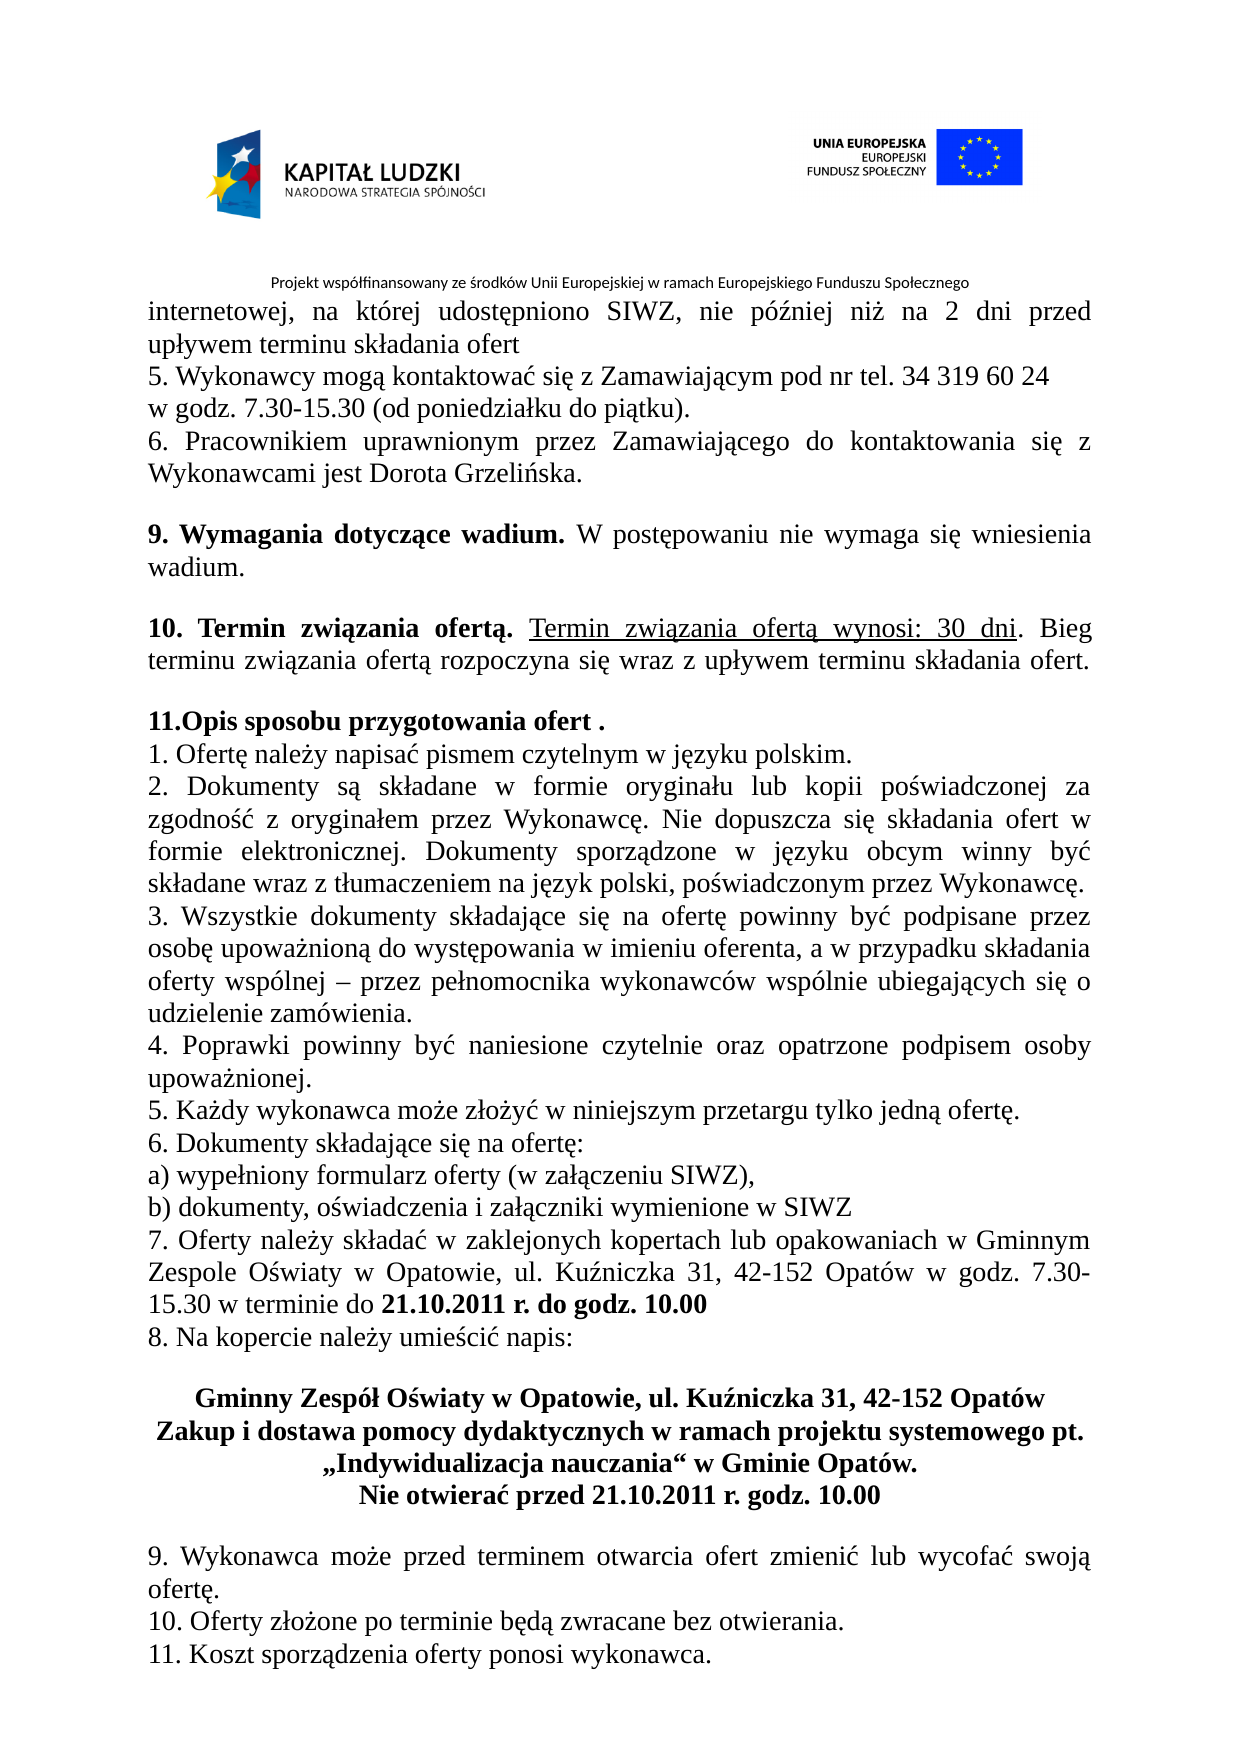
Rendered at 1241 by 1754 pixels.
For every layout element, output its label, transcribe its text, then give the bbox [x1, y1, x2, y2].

text w godz. 7.30-15.30 (od poniedziałku do piątku). [148, 391, 1092, 424]
text 1. Ofertę należy napisać pismem czytelnym w języku polskim. [148, 737, 1092, 769]
text 11.Opis sposobu przygotowania ofert . [148, 704, 1092, 737]
text 4. Poprawki powinny być naniesione czytelnie oraz opatrzone podpisem osoby upoważnionej. [148, 1028, 1092, 1093]
text 3. Wszystkie dokumenty składające się na ofertę powinny być podpisane przez osobę upoważnioną do występowania w imieniu oferenta, a w przypadku składania oferty wspólnej – przez pełnomocnika wykonawców wspólnie ubiegających się o udzielenie zamówienia. [148, 899, 1092, 1028]
text 6. Dokumenty składające się na ofertę: [148, 1126, 1092, 1158]
text internetowej, na której udostępniono SIWZ, nie później niż na 2 dni przed upływem terminu składania ofert [148, 294, 1092, 359]
text 9. Wymagania dotyczące wadium. W postępowaniu nie wymaga się wniesienia wadium. [148, 517, 1092, 611]
text Nie otwierać przed 21.10.2011 r. godz. 10.00 [148, 1478, 1092, 1511]
text 5. Wykonawcy mogą kontaktować się z Zamawiającym pod nr tel. 34 319 60 24 [148, 359, 1092, 391]
text Gminny Zespół Oświaty w Opatowie, ul. Kuźniczka 31, 42-152 Opatów [148, 1381, 1092, 1413]
text 9. Wykonawca może przed terminem otwarcia ofert zmienić lub wycofać swoją ofertę. [148, 1539, 1092, 1604]
text 8. Na kopercie należy umieścić napis: [148, 1320, 1092, 1352]
text Zakup i dostawa pomocy dydaktycznych w ramach projektu systemowego pt. „Indywidualizacja nauczania“ w Gminie Opatów. [148, 1413, 1092, 1478]
text 10. Oferty złożone po terminie będą zwracane bez otwierania. [148, 1604, 1092, 1637]
text 5. Każdy wykonawca może złożyć w niniejszym przetargu tylko jedną ofertę. [148, 1093, 1092, 1126]
text 2. Dokumenty są składane w formie oryginału lub kopii poświadczonej za zgodność z oryginałem przez Wykonawcę. Nie dopuszcza się składania ofert w formie elektronicznej. Dokumenty sporządzone w języku obcym winny być składane wraz z tłumaczeniem na język polski, poświadczonym przez Wykonawcę. [148, 769, 1092, 899]
text a) wypełniony formularz oferty (w załączeniu SIWZ), [148, 1158, 1092, 1190]
text 10. Termin związania ofertą. Termin związania ofertą wynosi: 30 dni. Bieg terminu związania ofertą rozpoczyna się wraz z upływem terminu składania ofert. [148, 611, 1092, 704]
text b) dokumenty, oświadczenia i załączniki wymienione w SIWZ [148, 1190, 1092, 1223]
text 6. Pracownikiem uprawnionym przez Zamawiającego do kontaktowania się z Wykonawcami jest Dorota Grzelińska. [148, 424, 1092, 489]
text 11. Koszt sporządzenia oferty ponosi wykonawca. [148, 1637, 1092, 1669]
text 7. Oferty należy składać w zaklejonych kopertach lub opakowaniach w Gminnym Zespole Oświaty w Opatowie, ul. Kuźniczka 31, 42-152 Opatów w godz. 7.30-15.30 w terminie do 21.10.2011 r. do godz. 10.00 [148, 1223, 1092, 1320]
